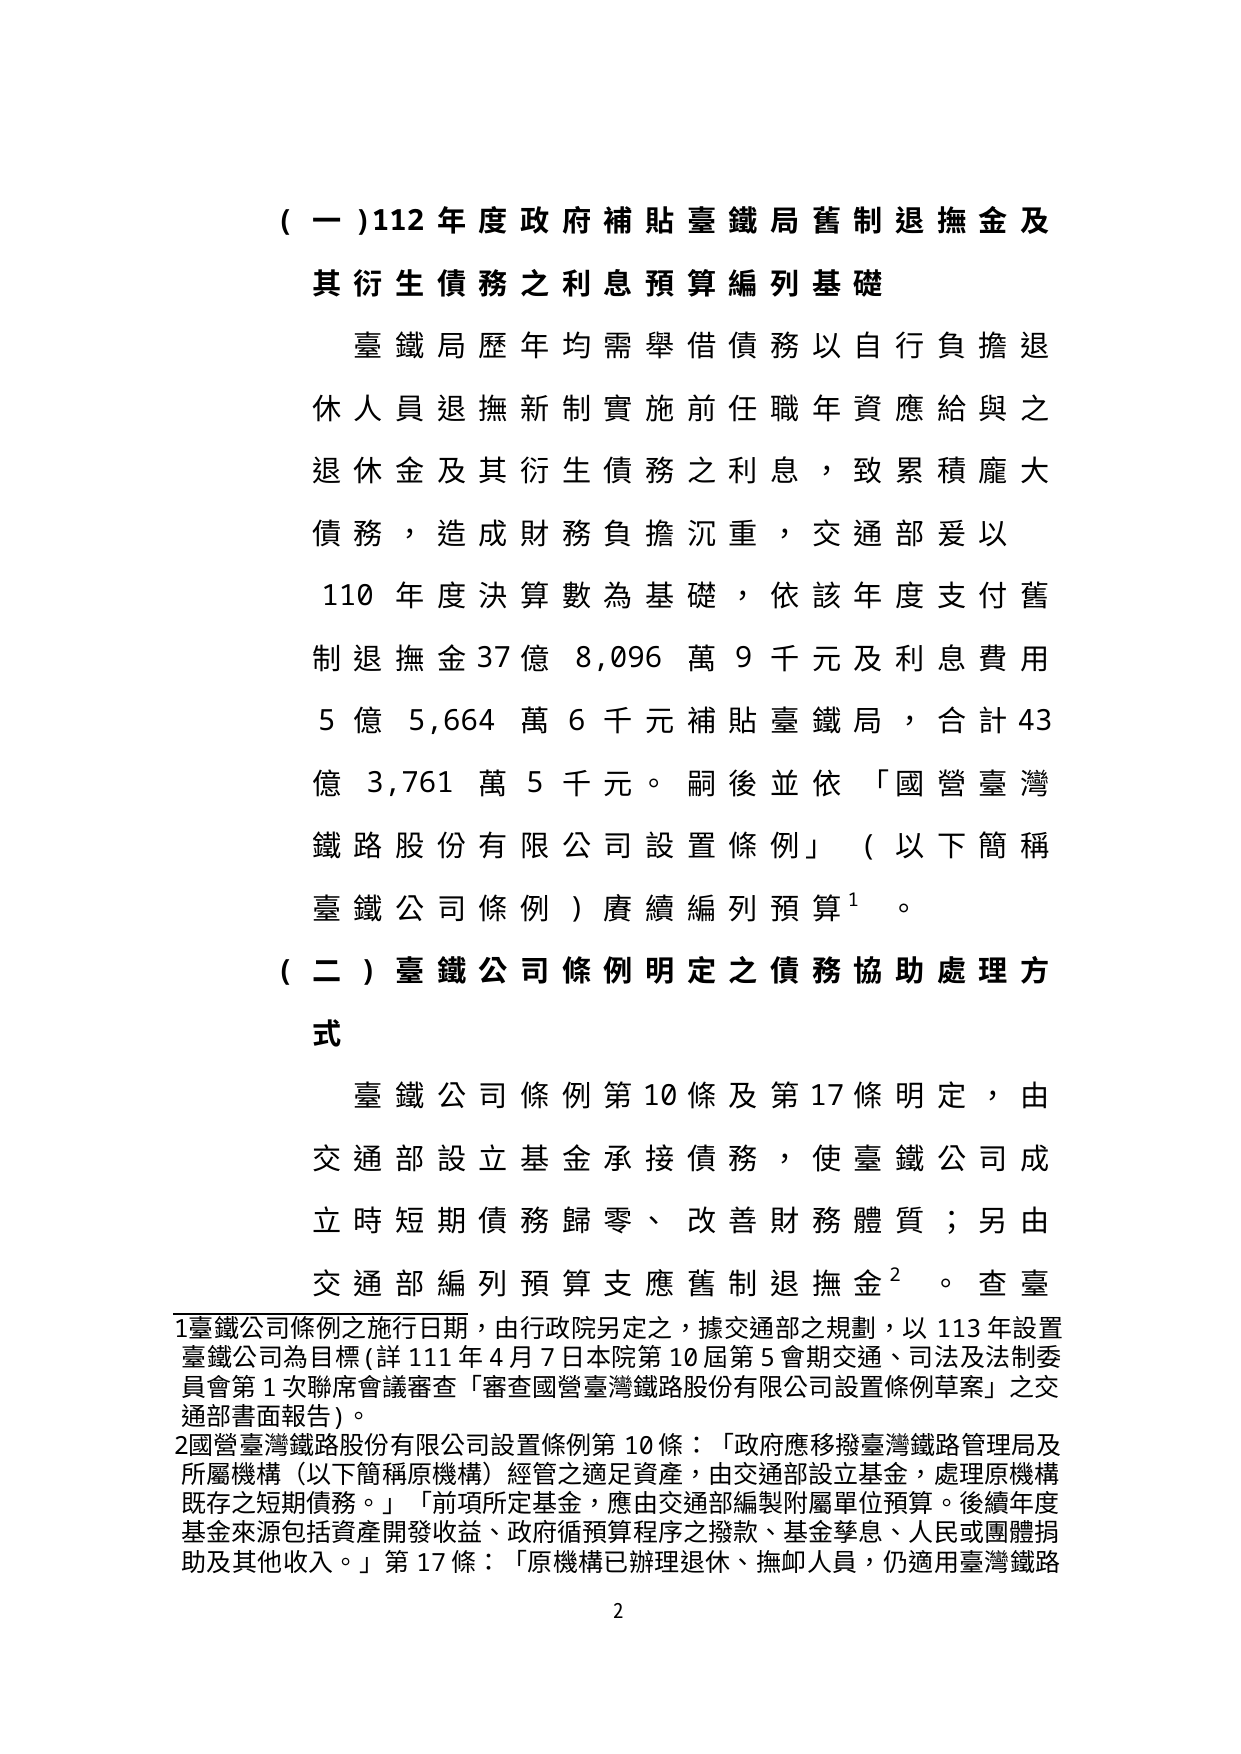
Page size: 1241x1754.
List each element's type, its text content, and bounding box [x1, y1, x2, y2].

text 臺鐵公司條例之施行日期，由行政院另定之，據交通部之規劃，以113年設置臺鐵公司為目標(詳111年4月7日本院第10屆第5會期交通、司法及法制委員會第1次聯席會議審查「審查國營臺灣鐵路股份有限公司設置條例草案」之交通部書面報告)。 [173, 1314, 1063, 1431]
text 臺鐵公司條例第10條及第17條明定，由交通部設立基金承接債務，使臺鐵公司成立時短期債務歸零、改善財務體質；另由交通部編列預算支應舊制退撫金。查臺鐵局110年底負債4,218.03億元，包括：已發行商業本票及向金融機構舉借之債務1,484.47億元，尚未支付之員工舊制退撫金664.10億元，以工程完工撥入臺鐵資產為主之遞延負債1,909.74億元，以及營運方面尚未支付之貨款159.72億元(詳表1)。承上，扣除非屬實質應償還之遞延負債外，110年底實質負債合計2,308.29億元，因應臺鐵公司條例通過，前揭短期債務1,484.47億元預計由交通部設立之基金償還，每年支付之舊制退休金則由交通部分年編列預算支應(詳前段)；而應付貨款159.72億元由臺鐵公司營運資金支付，惟臺鐵局本業已連續多年虧損，107至112年度營業虧損介於10.68億元至103.69億元間，若無法有效改善財務狀況及提高營運績效，未來該公司營運資金不足情況恐持續，屆時仍須舉債支應。基此，臺鐵局允宜儘速推動營運及財務面之整體改革，以健全臺鐵體質。 [269, 1052, 1056, 1302]
text (二)臺鐵公司條例明定之債務協助處理方式 [240, 927, 1056, 1052]
text 國營臺灣鐵路股份有限公司設置條例第10條：「政府應移撥臺灣鐵路管理局及所屬機構（以下簡稱原機構）經管之適足資產，由交通部設立基金，處理原機構既存之短期債務。」「前項所定基金，應由交通部編製附屬單位預算。後續年度基金來源包括資產開發收益、政府循預算程序之撥款、基金孳息、人民或團體捐助及其他收入。」第17條：「原機構已辦理退休、撫卹人員，仍適用臺灣鐵路 [173, 1431, 1063, 1577]
text 臺鐵局歷年均需舉借債務以自行負擔退休人員退撫新制實施前任職年資應給與之退休金及其衍生債務之利息，致累積龐大債務，造成財務負擔沉重，交通部爰以110年度決算數為基礎，依該年度支付舊制退撫金37億8,096萬9千元及利息費用5億5,664萬6千元補貼臺鐵局，合計43億3,761萬5千元。嗣後並依「國營臺灣鐵路股份有限公司設置條例」(以下簡稱臺鐵公司條例)賡續編列預算。 [269, 302, 1056, 927]
text (一)112年度政府補貼臺鐵局舊制退撫金及其衍生債務之利息預算編列基礎 [240, 177, 1056, 302]
